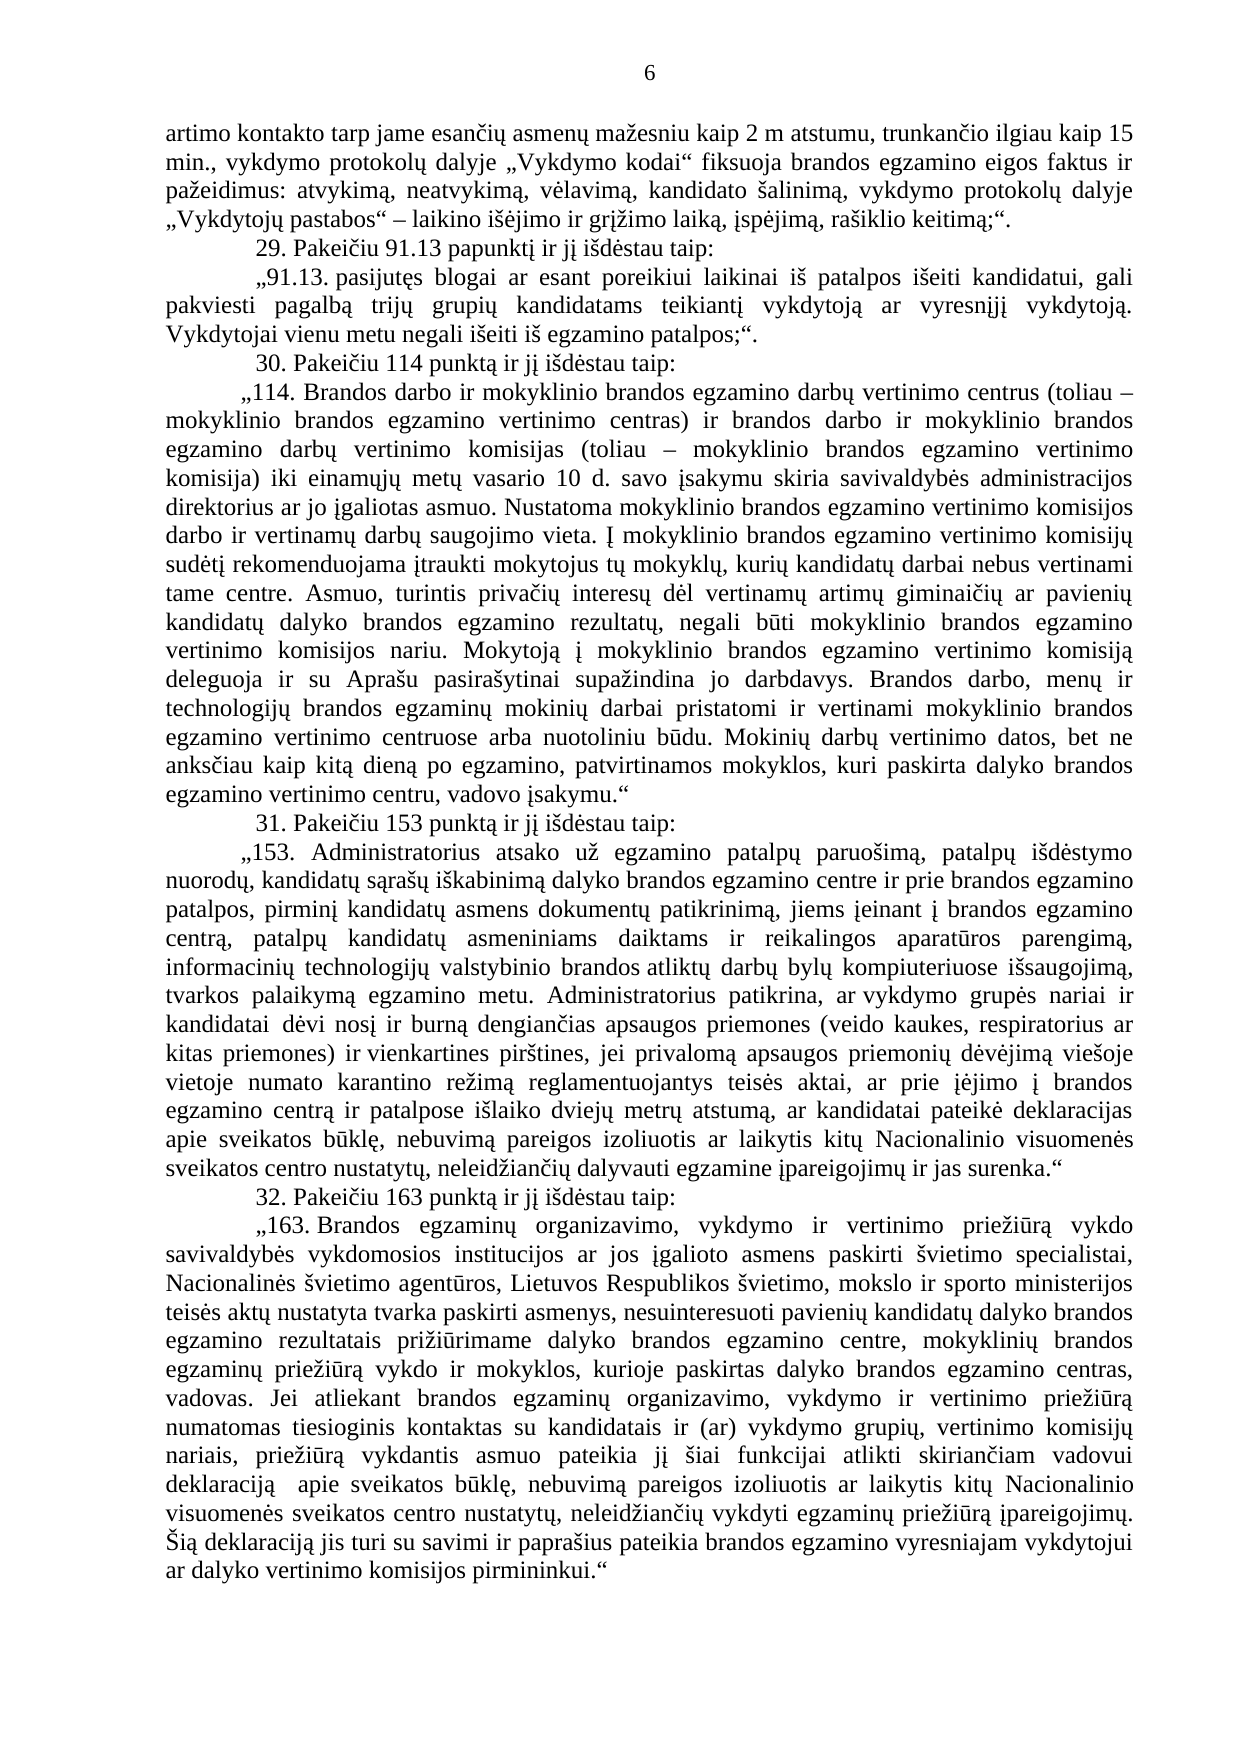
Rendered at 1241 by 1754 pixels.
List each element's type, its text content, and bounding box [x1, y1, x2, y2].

text 31. Pakeičiu 153 punktą ir jį išdėstau taip: [165, 808, 1134, 837]
text artimo kontakto tarp jame esančių asmenų mažesniu kaip 2 m atstumu, trunkančio ilgiau kaip 15 min., vykdymo protokolų dalyje „Vykdymo kodai“ fiksuoja brandos egzamino eigos faktus ir pažeidimus: atvykimą, neatvykimą, vėlavimą, kandidato šalinimą, vykdymo protokolų dalyje „Vykdytojų pastabos“ – laikino išėjimo ir grįžimo laiką, įspėjimą, rašiklio keitimą;“. [165, 118, 1134, 233]
text „114. Brandos darbo ir mokyklinio brandos egzamino darbų vertinimo centrus (toliau –mokyklinio brandos egzamino vertinimo centras) ir brandos darbo ir mokyklinio brandos egzamino darbų vertinimo komisijas (toliau – mokyklinio brandos egzamino vertinimo komisija) iki einamųjų metų vasario 10 d. savo įsakymu skiria savivaldybės administracijos direktorius ar jo įgaliotas asmuo. Nustatoma mokyklinio brandos egzamino vertinimo komisijos darbo ir vertinamų darbų saugojimo vieta. Į mokyklinio brandos egzamino vertinimo komisijų sudėtį rekomenduojama įtraukti mokytojus tų mokyklų, kurių kandidatų darbai nebus vertinami tame centre. Asmuo, turintis privačių interesų dėl vertinamų artimų giminaičių ar pavienių kandidatų dalyko brandos egzamino rezultatų, negali būti mokyklinio brandos egzamino vertinimo komisijos nariu. Mokytoją į mokyklinio brandos egzamino vertinimo komisiją deleguoja ir su Aprašu pasirašytinai supažindina jo darbdavys. Brandos darbo, menų ir technologijų brandos egzaminų mokinių darbai pristatomi ir vertinami mokyklinio brandos egzamino vertinimo centruose arba nuotoliniu būdu. Mokinių darbų vertinimo datos, bet ne anksčiau kaip kitą dieną po egzamino, patvirtinamos mokyklos, kuri paskirta dalyko brandos egzamino vertinimo centru, vadovo įsakymu.“ [165, 377, 1134, 808]
text „91.13. pasijutęs blogai ar esant poreikiui laikinai iš patalpos išeiti kandidatui, gali pakviesti pagalbą trijų grupių kandidatams teikiantį vykdytoją ar vyresnįjį vykdytoją. Vykdytojai vienu metu negali išeiti iš egzamino patalpos;“. [165, 262, 1134, 348]
text „163. Brandos egzaminų organizavimo, vykdymo ir vertinimo priežiūrą vykdo savivaldybės vykdomosios institucijos ar jos įgalioto asmens paskirti švietimo specialistai, Nacionalinės švietimo agentūros, Lietuvos Respublikos švietimo, mokslo ir sporto ministerijos teisės aktų nustatyta tvarka paskirti asmenys, nesuinteresuoti pavienių kandidatų dalyko brandos egzamino rezultatais prižiūrimame dalyko brandos egzamino centre, mokyklinių brandos egzaminų priežiūrą vykdo ir mokyklos, kurioje paskirtas dalyko brandos egzamino centras, vadovas. Jei atliekant brandos egzaminų organizavimo, vykdymo ir vertinimo priežiūrą numatomas tiesioginis kontaktas su kandidatais ir (ar) vykdymo grupių, vertinimo komisijų nariais, priežiūrą vykdantis asmuo pateikia jį šiai funkcijai atlikti skiriančiam vadovui deklaraciją apie sveikatos būklę, nebuvimą pareigos izoliuotis ar laikytis kitų Nacionalinio visuomenės sveikatos centro nustatytų, neleidžiančių vykdyti egzaminų priežiūrą įpareigojimų. Šią deklaraciją jis turi su savimi ir paprašius pateikia brandos egzamino vyresniajam vykdytojui ar dalyko vertinimo komisijos pirmininkui.“ [165, 1211, 1134, 1584]
text 32. Pakeičiu 163 punktą ir jį išdėstau taip: [165, 1182, 1134, 1211]
text 29. Pakeičiu 91.13 papunktį ir jį išdėstau taip: [165, 233, 1134, 262]
text 30. Pakeičiu 114 punktą ir jį išdėstau taip: [165, 348, 1134, 377]
text „153. Administratorius atsako už egzamino patalpų paruošimą, patalpų išdėstymo nuorodų, kandidatų sąrašų iškabinimą dalyko brandos egzamino centre ir prie brandos egzamino patalpos, pirminį kandidatų asmens dokumentų patikrinimą, jiems įeinant į brandos egzamino centrą, patalpų kandidatų asmeniniams daiktams ir reikalingos aparatūros parengimą, informacinių technologijų valstybinio brandos atliktų darbų bylų kompiuteriuose išsaugojimą, tvarkos palaikymą egzamino metu. Administratorius patikrina, ar vykdymo grupės nariai ir kandidatai dėvi nosį ir burną dengiančias apsaugos priemones (veido kaukes, respiratorius ar kitas priemones) ir vienkartines pirštines, jei privalomą apsaugos priemonių dėvėjimą viešoje vietoje numato karantino režimą reglamentuojantys teisės aktai, ar prie įėjimo į brandos egzamino centrą ir patalpose išlaiko dviejų metrų atstumą, ar kandidatai pateikė deklaracijas apie sveikatos būklę, nebuvimą pareigos izoliuotis ar laikytis kitų Nacionalinio visuomenės sveikatos centro nustatytų, neleidžiančių dalyvauti egzamine įpareigojimų ir jas surenka.“ [165, 837, 1134, 1182]
